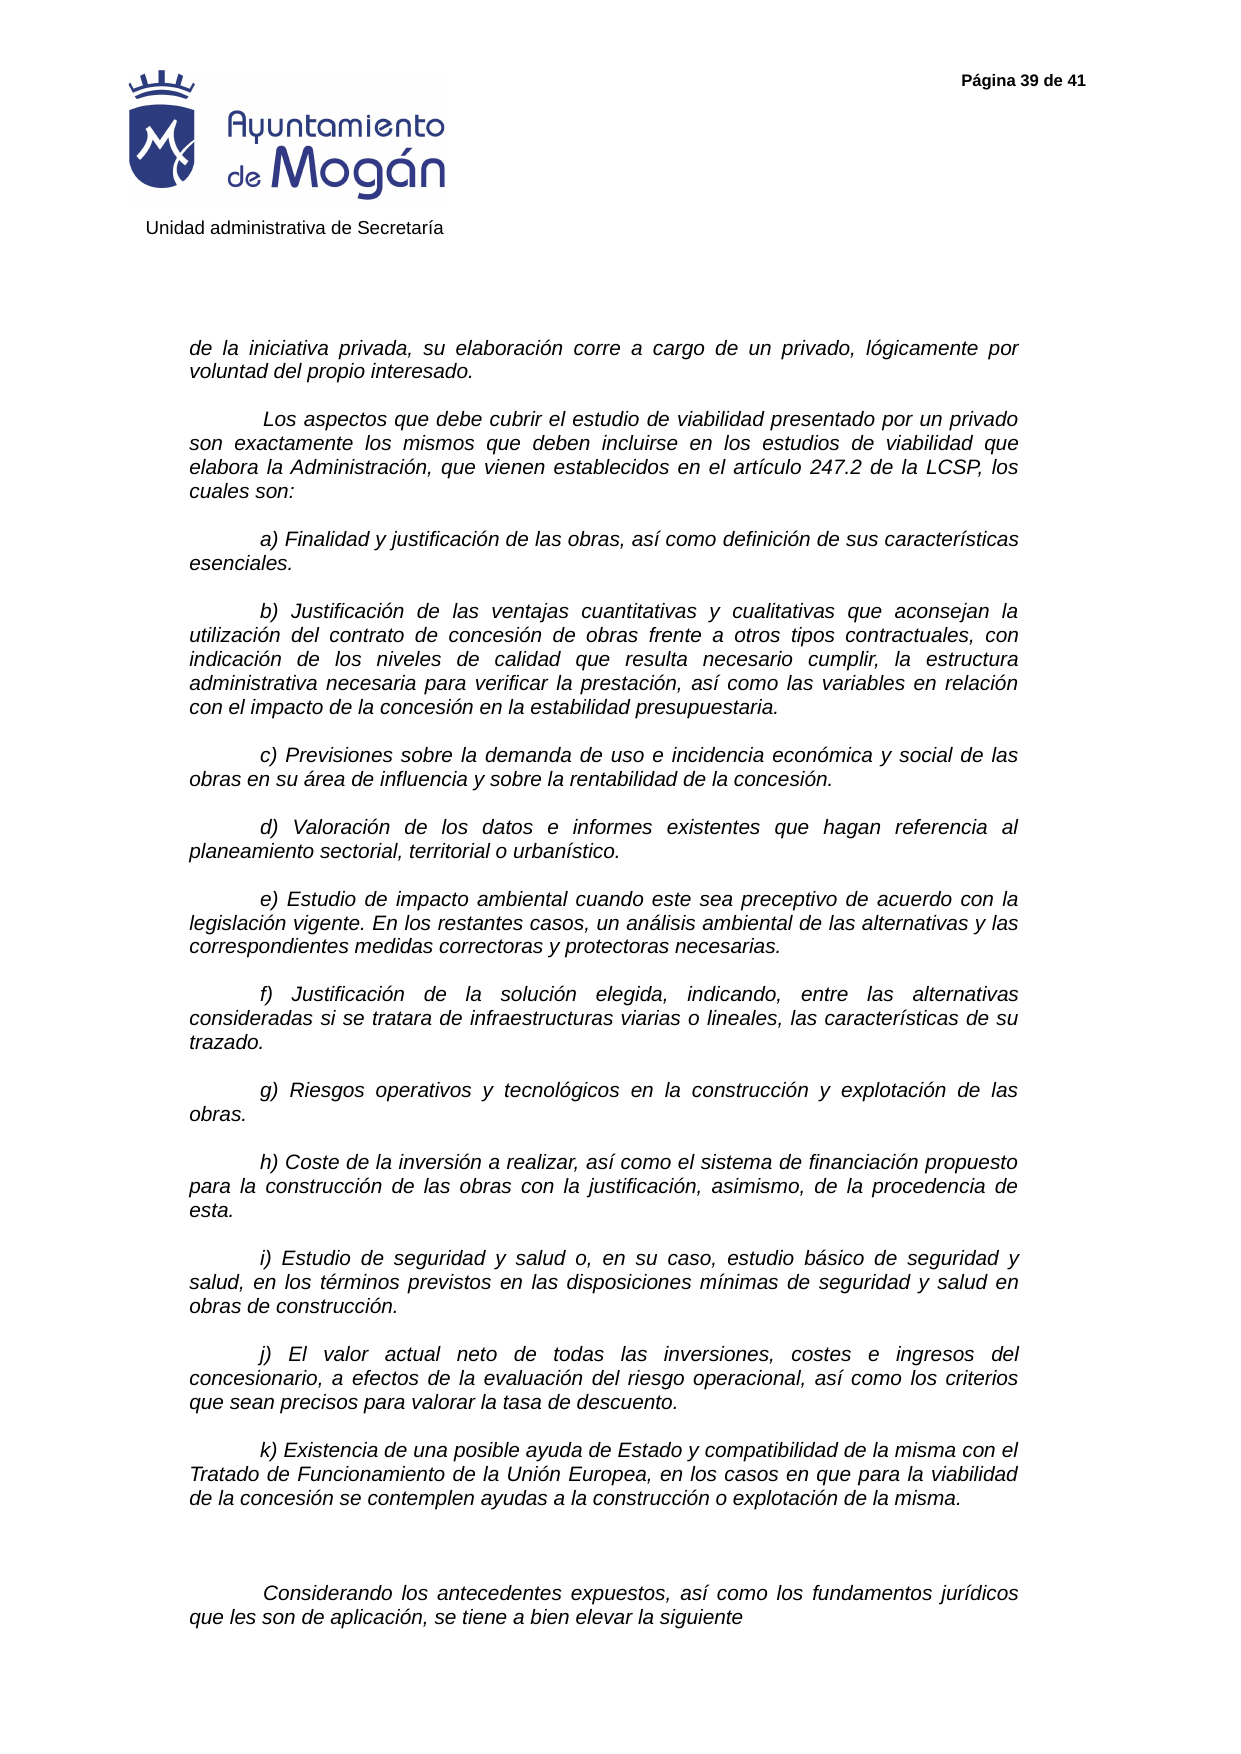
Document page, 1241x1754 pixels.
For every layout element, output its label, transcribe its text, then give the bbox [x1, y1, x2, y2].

text d) Valoración de los datos e informes existentes que hagan referencia al planeamiento sectorial, territorial o urbanístico. [189, 814, 1022, 862]
text Considerando los antecedentes expuestos, así como los fundamentos jurídicos que les son de aplicación, se tiene a bien elevar la siguiente [189, 1581, 1022, 1629]
text i) Estudio de seguridad y salud o, en su caso, estudio básico de seguridad y salud, en los términos previstos en las disposiciones mínimas de seguridad y salud en obras de construcción. [189, 1246, 1022, 1318]
text a) Finalidad y justificación de las obras, así como definición de sus características esenciales. [189, 527, 1022, 575]
text c) Previsiones sobre la demanda de uso e incidencia económica y social de las obras en su área de influencia y sobre la rentabilidad de la concesión. [189, 743, 1022, 791]
text de la iniciativa privada, su elaboración corre a cargo de un privado, lógicamente por voluntad del propio interesado. [189, 335, 1022, 383]
text b) Justificación de las ventajas cuantitativas y cualitativas que aconsejan la utilización del contrato de concesión de obras frente a otros tipos contractuales, con indicación de los niveles de calidad que resulta necesario cumplir, la estructura administrativa necesaria para verificar la prestación, así como las variables en relación con el impacto de la concesión en la estabilidad presupuestaria. [189, 599, 1022, 719]
picture [128, 70, 445, 206]
text g) Riesgos operativos y tecnológicos en la construcción y explotación de las obras. [189, 1078, 1022, 1126]
text j) El valor actual neto de todas las inversiones, costes e ingresos del concesionario, a efectos de la evaluación del riesgo operacional, así como los criterios que sean precisos para valorar la tasa de descuento. [189, 1342, 1022, 1413]
text f) Justificación de la solución elegida, indicando, entre las alternativas consideradas si se tratara de infraestructuras viarias o lineales, las características de su trazado. [189, 982, 1022, 1054]
text k) Existencia de una posible ayuda de Estado y compatibilidad de la misma con el Tratado de Funcionamiento de la Unión Europea, en los casos en que para la viabilidad de la concesión se contemplen ayudas a la construcción o explotación de la misma. [189, 1437, 1022, 1509]
text h) Coste de la inversión a realizar, así como el sistema de financiación propuesto para la construcción de las obras con la justificación, asimismo, de la procedencia de esta. [189, 1150, 1022, 1222]
text Los aspectos que debe cubrir el estudio de viabilidad presentado por un privado son exactamente los mismos que deben incluirse en los estudios de viabilidad que elabora la Administración, que vienen establecidos en el artículo 247.2 de la LCSP, los cuales son: [189, 407, 1022, 503]
text e) Estudio de impacto ambiental cuando este sea preceptivo de acuerdo con la legislación vigente. En los restantes casos, un análisis ambiental de las alternativas y las correspondientes medidas correctoras y protectoras necesarias. [189, 886, 1022, 958]
